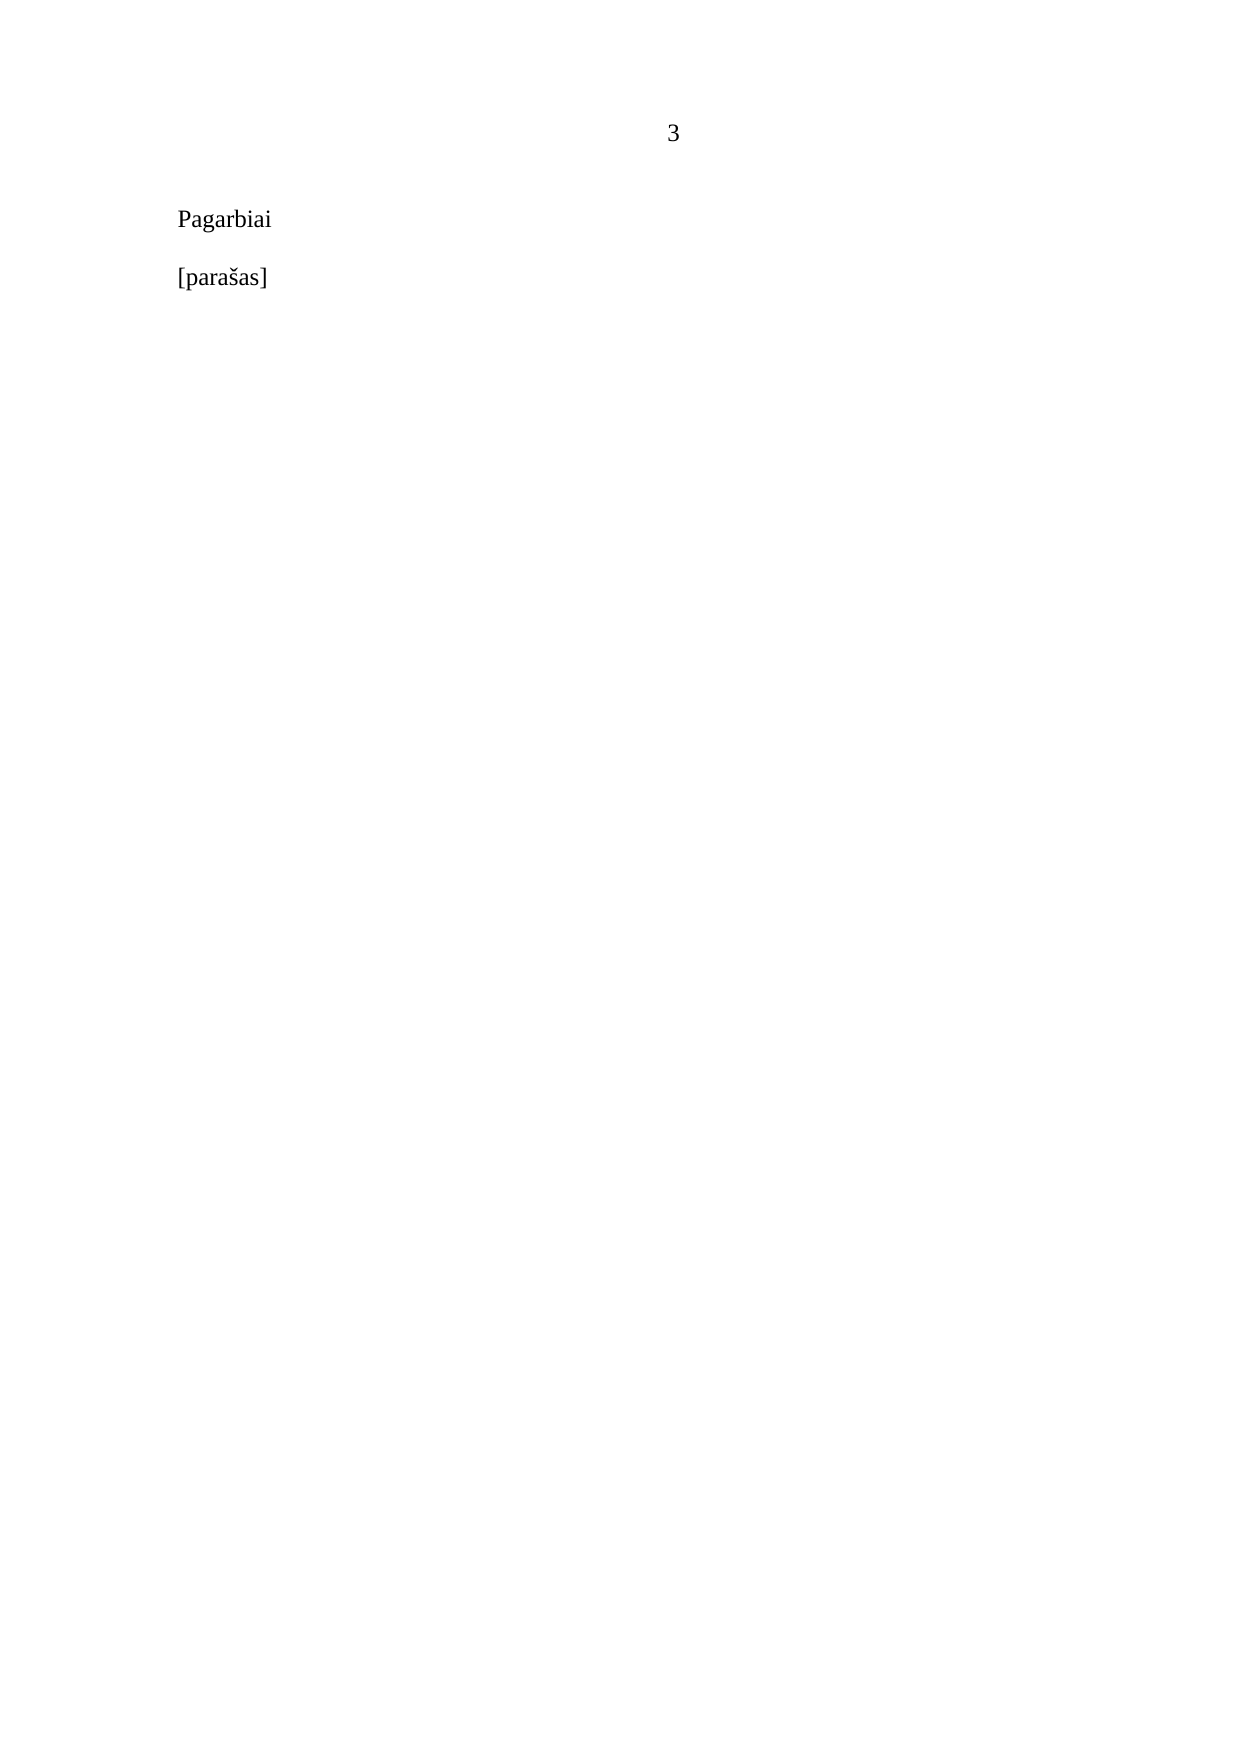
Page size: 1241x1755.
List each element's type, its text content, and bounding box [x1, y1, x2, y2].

text [parašas] [177, 262, 1169, 291]
text Pagarbiai [177, 204, 1169, 233]
